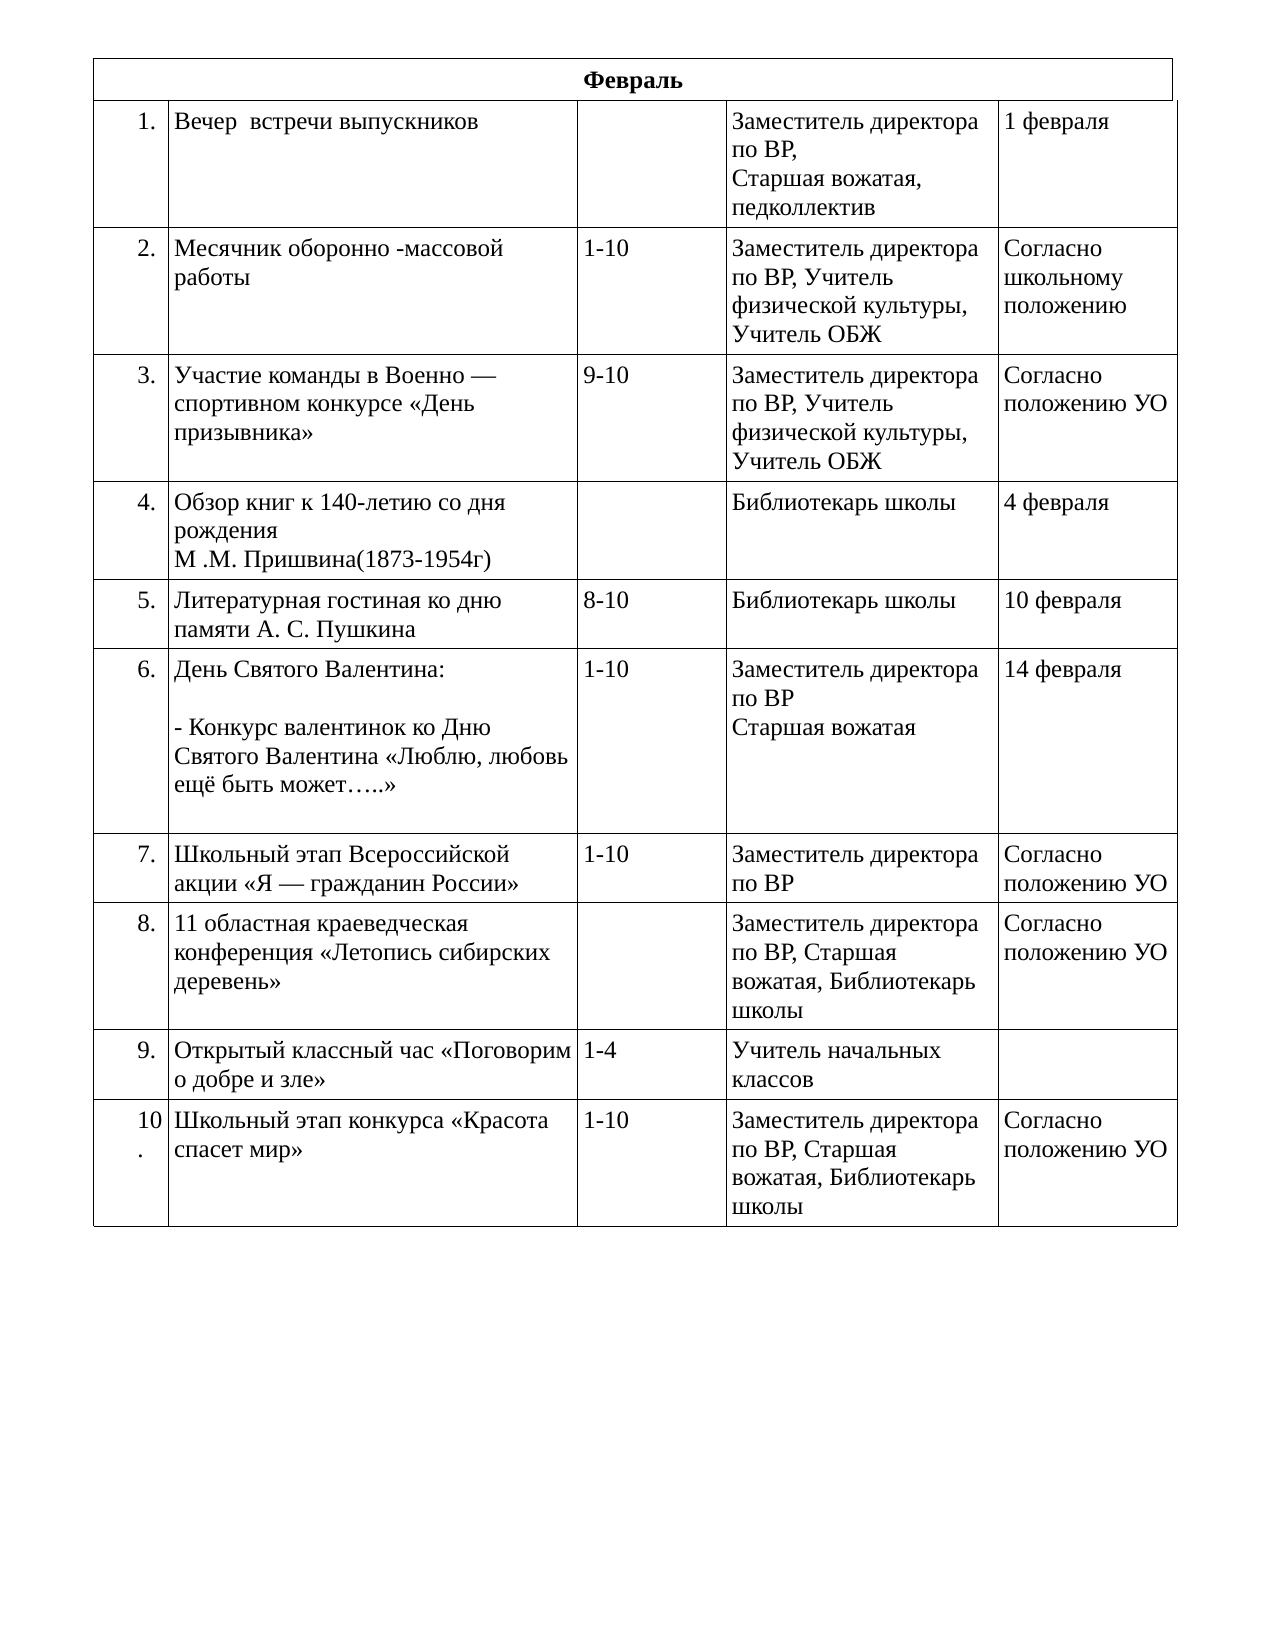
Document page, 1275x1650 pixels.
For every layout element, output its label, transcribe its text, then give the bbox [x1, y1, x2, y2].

table_cell Вечер встречи выпускников [169, 101, 577, 227]
table_cell [94, 355, 168, 481]
table_cell Школьный этап конкурса «Красота спасет мир» [169, 1100, 577, 1226]
table_cell [578, 101, 726, 227]
table_cell [999, 1030, 1177, 1099]
table_cell Открытый классный час «Поговорим о добре и зле» [169, 1030, 577, 1099]
table_cell 11 областная краеведческая конференция «Летопись сибирских деревень» [169, 903, 577, 1029]
table_cell Библиотекарь школы [727, 482, 998, 579]
table_cell [94, 834, 168, 902]
table_cell Библиотекарь школы [727, 580, 998, 648]
table_cell [94, 580, 168, 648]
table_cell 8-10 [578, 580, 726, 648]
table_cell Заместитель директора по ВР, Старшая вожатая, Библиотекарь школы [727, 1100, 998, 1226]
table_cell Заместитель директора по ВР Старшая вожатая [727, 649, 998, 833]
table_cell Участие команды в Военно — спортивном конкурсе «День призывника» [169, 355, 577, 481]
table_cell 1-10 [578, 1100, 726, 1226]
table_cell 1-10 [578, 228, 726, 353]
table_header [1173, 58, 1177, 99]
table_cell 1 февраля [999, 100, 1177, 227]
table_cell Заместитель директора по ВР, Старшая вожатая, Библиотекарь школы [727, 903, 998, 1029]
table_cell Школьный этап Всероссийской акции «Я — гражданин России» [169, 834, 577, 902]
table_cell Литературная гостиная ко дню памяти А. С. Пушкина [169, 580, 577, 648]
table_cell Месячник оборонно -массовой работы [169, 228, 577, 353]
table_cell [94, 482, 168, 579]
table_cell День Святого Валентина: - Конкурс валентинок ко Дню Святого Валентина «Люблю, любовь ещё быть может…..» [169, 649, 577, 833]
table_cell [94, 903, 168, 1029]
table_cell [94, 228, 168, 353]
table_cell 9-10 [578, 355, 726, 481]
table_cell 4 февраля [999, 482, 1177, 579]
table_cell Учитель начальных классов [727, 1030, 998, 1099]
table_cell Заместитель директора по ВР, Старшая вожатая, педколлектив [727, 101, 998, 227]
table_cell [94, 649, 168, 833]
table_cell Согласно положению УО [999, 1100, 1177, 1226]
table_cell Заместитель директора по ВР [727, 834, 998, 902]
table_cell [578, 903, 726, 1029]
table_cell Согласно положению УО [999, 355, 1177, 481]
table_cell [94, 101, 168, 227]
table_cell Обзор книг к 140-летию со дня рождения М .М. Пришвина(1873-1954г) [169, 482, 577, 579]
table_cell 1-10 [578, 834, 726, 902]
table_cell Согласно школьному положению [999, 228, 1177, 353]
table_header Февраль [94, 59, 1172, 99]
table_cell [94, 1030, 168, 1099]
table_cell 10 февраля [999, 580, 1177, 648]
table_cell 14 февраля [999, 649, 1177, 833]
table_cell 1-4 [578, 1030, 726, 1099]
table_cell Согласно положению УО [999, 834, 1177, 902]
table_cell Заместитель директора по ВР, Учитель физической культуры, Учитель ОБЖ [727, 355, 998, 481]
table_cell 1-10 [578, 649, 726, 833]
table_cell Заместитель директора по ВР, Учитель физической культуры, Учитель ОБЖ [727, 228, 998, 353]
table_cell [94, 1100, 168, 1226]
table_cell [578, 482, 726, 579]
table_cell Согласно положению УО [999, 903, 1177, 1029]
